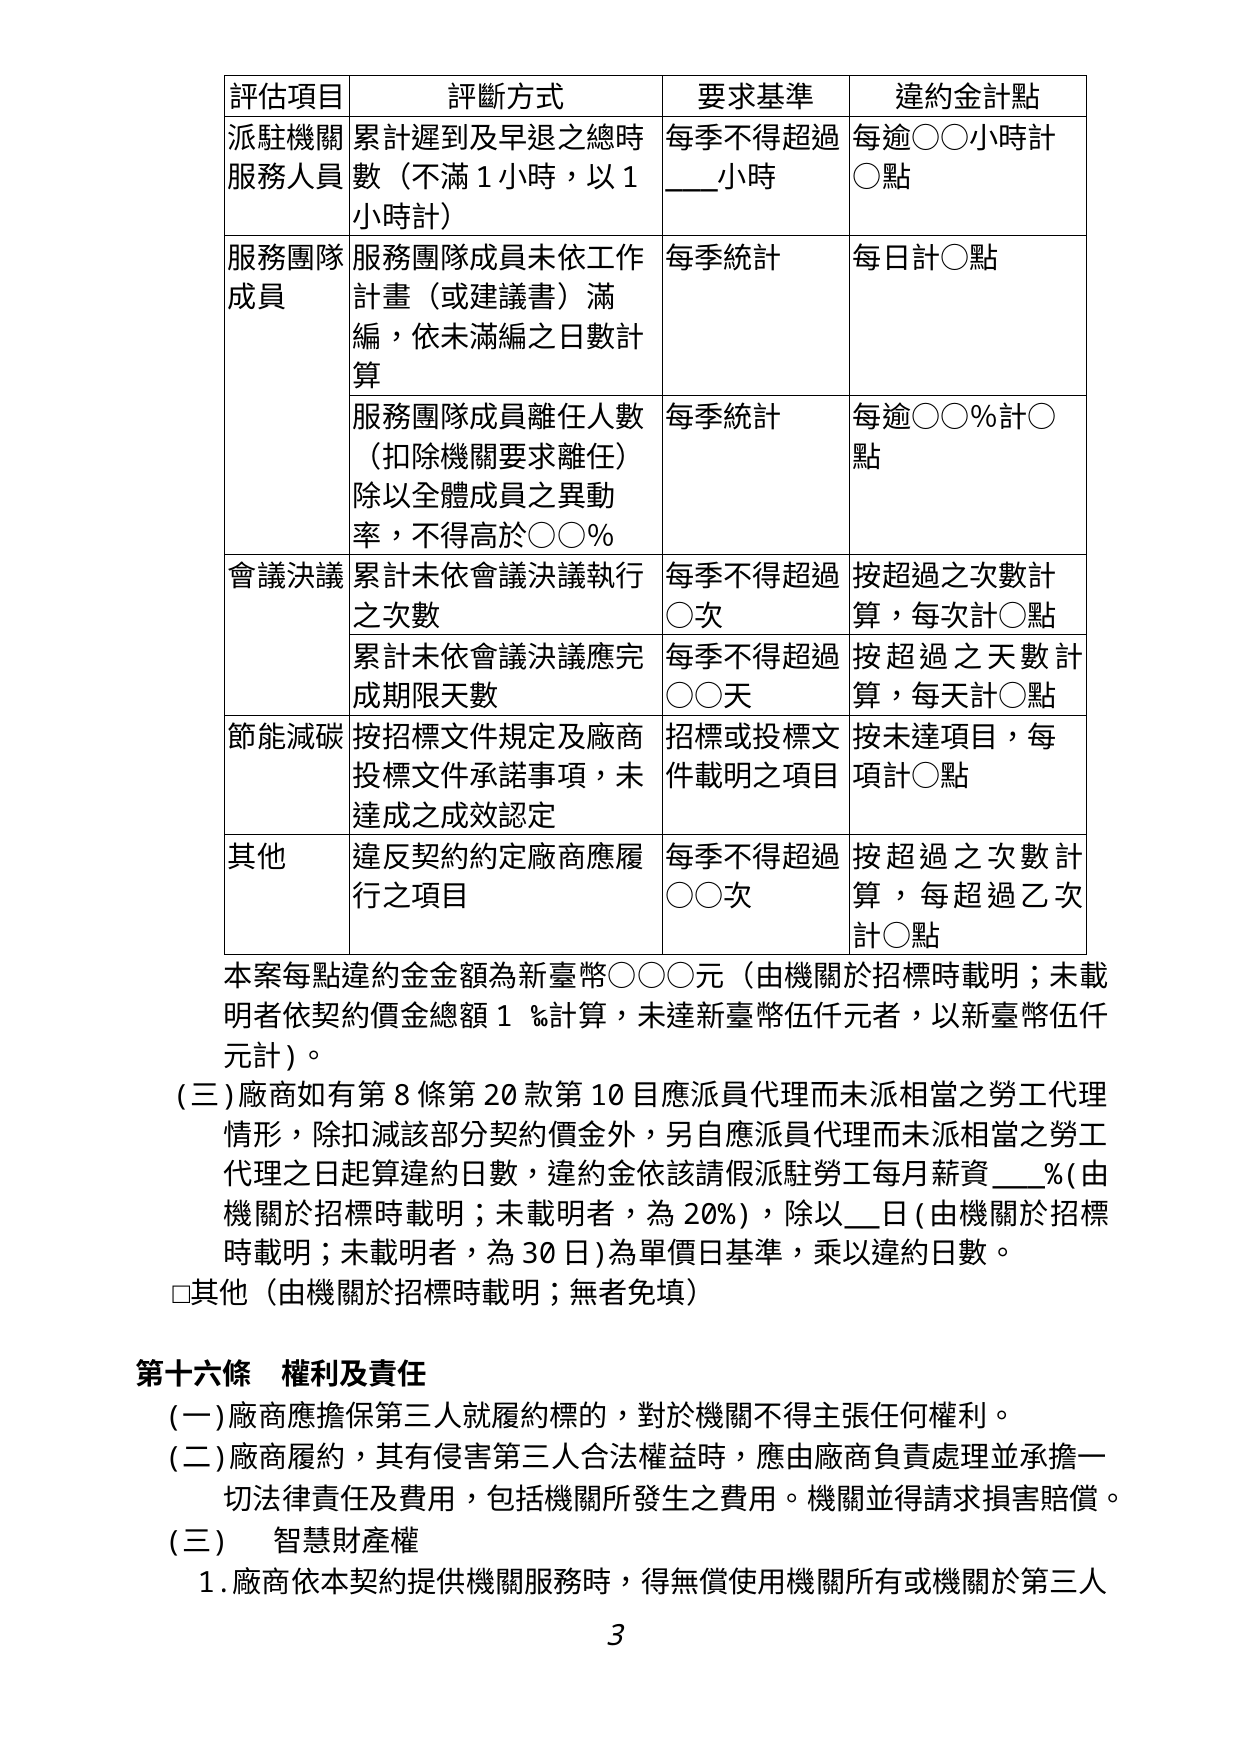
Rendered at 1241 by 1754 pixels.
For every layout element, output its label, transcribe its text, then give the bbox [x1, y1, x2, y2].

table_cell 每逾○○％計○點 [850, 396, 1086, 554]
table_header 評估項目 [225, 76, 349, 116]
table_cell 節能減碳 [225, 716, 349, 834]
table_cell 每逾○○小時計○點 [850, 117, 1086, 235]
table_cell 累計遲到及早退之總時數（不滿1小時，以1小時計） [350, 117, 662, 235]
table_cell 按超過之次數計算，每超過乙次計○點 [850, 835, 1086, 954]
table_cell 每季統計 [663, 396, 849, 554]
table_cell 服務團隊成員離任人數（扣除機關要求離任）除以全體成員之異動率，不得高於○○％ [350, 396, 662, 554]
text □其他（由機關於招標時載明；無者免填） [172, 1272, 1109, 1311]
table_cell 服務團隊成員 [225, 236, 349, 554]
text (三)廠商如有第8條第20款第10目應派員代理而未派相當之勞工代理情形，除扣減該部分契約價金外，另自應派員代理而未派相當之勞工代理之日起算違約日數，違約金依該請假派駐勞工每月薪資___%(由機關於招標時載明；未載明者，為20%)，除以__日(由機關於招標時載明；未載明者，為30日)為單價日基準，乘以違約日數。 [172, 1074, 1109, 1272]
table_cell 服務團隊成員未依工作計畫（或建議書）滿編，依未滿編之日數計算 [350, 236, 662, 395]
table_cell 其他 [225, 835, 349, 954]
table_cell 每季統計 [663, 236, 849, 395]
table_cell 累計未依會議決議應完成期限天數 [350, 635, 662, 714]
table_header 評斷方式 [350, 76, 662, 116]
table_header 違約金計點 [850, 76, 1086, 116]
text (三) 智慧財產權 [164, 1518, 1109, 1559]
table_cell 招標或投標文件載明之項目 [663, 716, 849, 834]
table_cell 累計未依會議決議執行之次數 [350, 555, 662, 634]
table_cell 按超過之次數計算，每次計○點 [850, 555, 1086, 634]
table_cell 按未達項目，每項計○點 [850, 716, 1086, 834]
table_cell 每季不得超過○○次 [663, 835, 849, 954]
table_cell 按超過之天數計算，每天計○點 [850, 635, 1086, 714]
table_header 要求基準 [663, 76, 849, 116]
table_cell 違反契約約定廠商應履行之項目 [350, 835, 662, 954]
text (一)廠商應擔保第三人就履約標的，對於機關不得主張任何權利。 [164, 1393, 1109, 1434]
table_cell 每季不得超過___小時 [663, 117, 849, 235]
table_cell 按招標文件規定及廠商投標文件承諾事項，未達成之成效認定 [350, 716, 662, 834]
text 本案每點違約金金額為新臺幣○○○元（由機關於招標時載明；未載明者依契約價金總額1 ‰計算，未達新臺幣伍仟元者，以新臺幣伍仟元計)。 [223, 955, 1109, 1074]
table_cell 會議決議 [225, 555, 349, 714]
text 1.廠商依本契約提供機關服務時，得無償使用機關所有或機關於第三人 [197, 1559, 1109, 1601]
text (二)廠商履約，其有侵害第三人合法權益時，應由廠商負責處理並承擔一切法律責任及費用，包括機關所發生之費用。機關並得請求損害賠償。 [164, 1434, 1109, 1518]
table_cell 派駐機關服務人員 [225, 117, 349, 235]
table_cell 每日計○點 [850, 236, 1086, 395]
table_cell 每季不得超過○○天 [663, 635, 849, 714]
table_cell 每季不得超過○次 [663, 555, 849, 634]
text 第十六條 權利及責任 [135, 1351, 1109, 1393]
